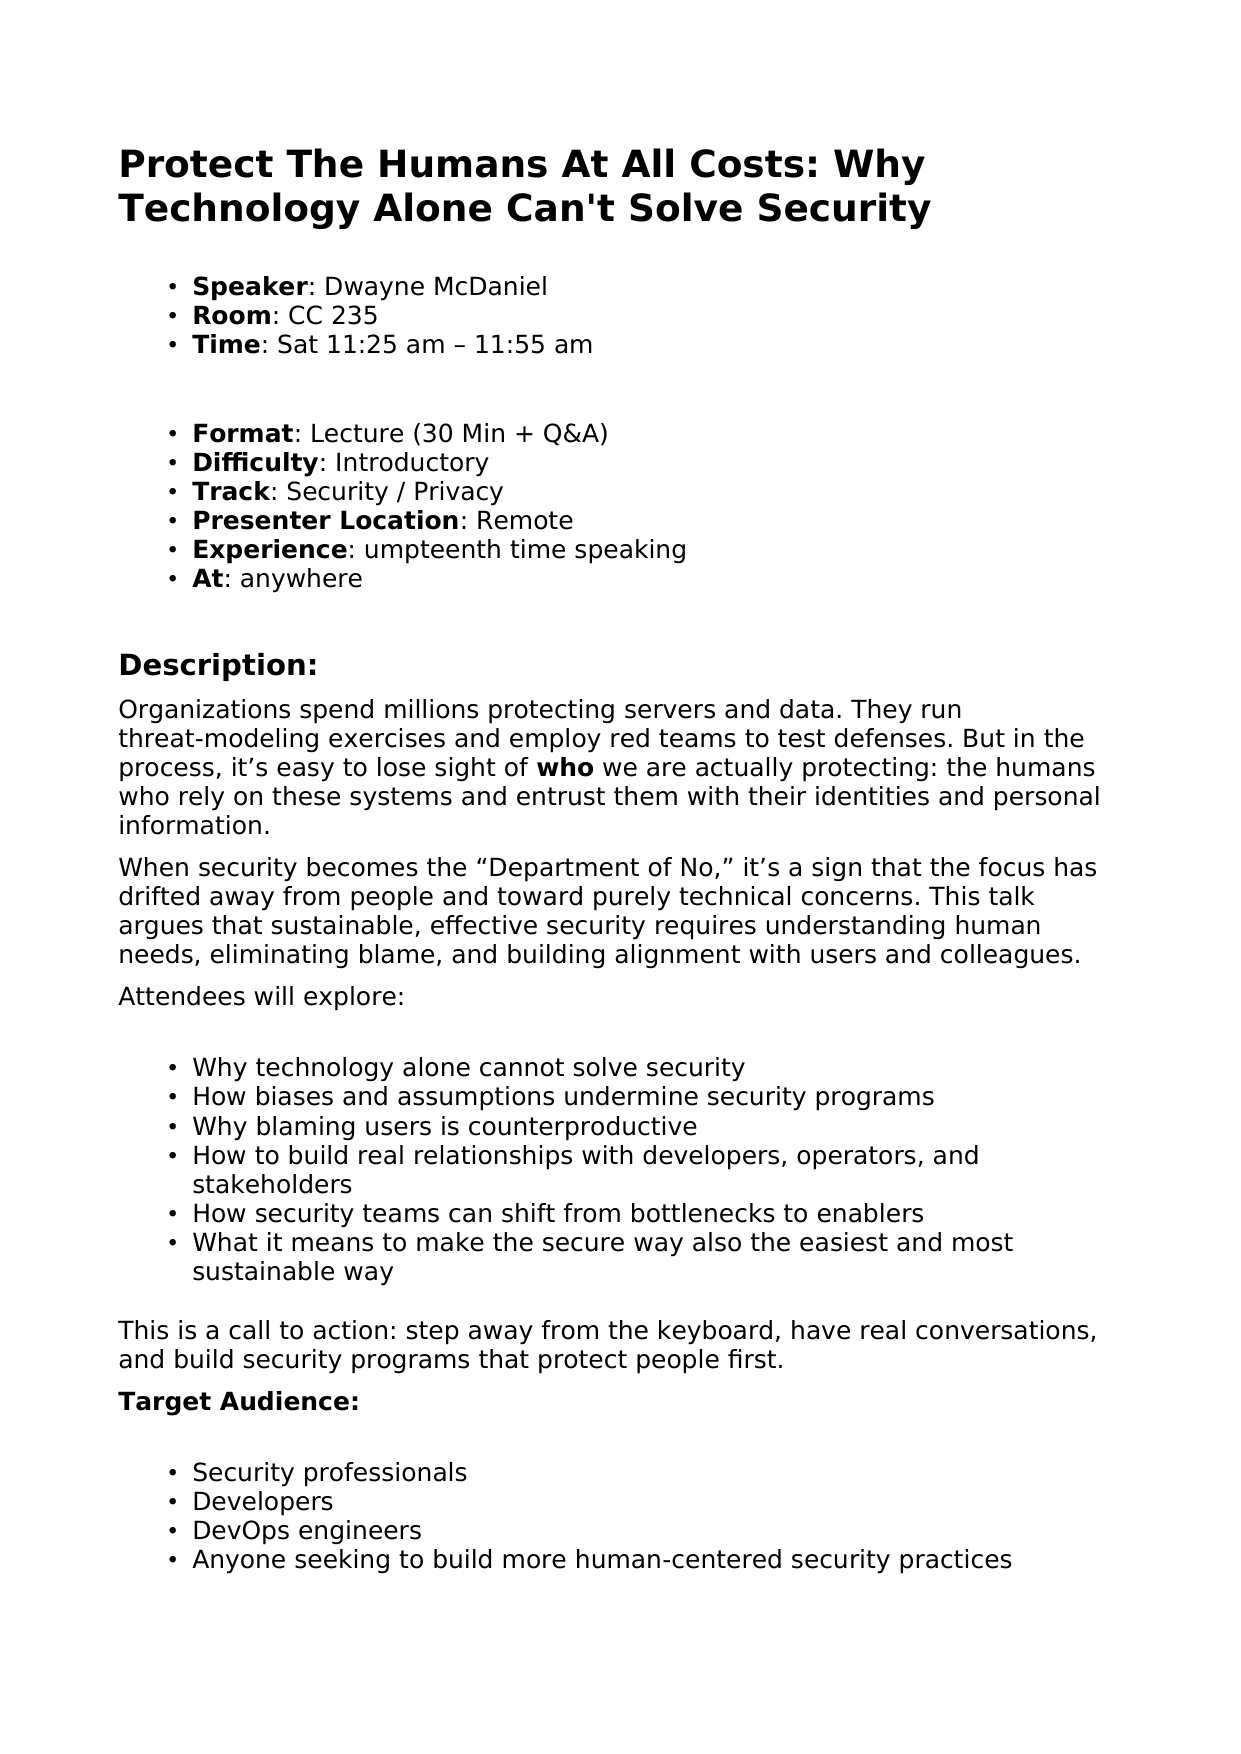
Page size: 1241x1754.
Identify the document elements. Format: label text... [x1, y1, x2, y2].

list At: anywhere [177, 565, 1122, 594]
list Security professionals [177, 1458, 1122, 1487]
list Why blaming users is counterproductive [177, 1112, 1122, 1141]
list How biases and assumptions undermine security programs [177, 1083, 1122, 1112]
list Anyone seeking to build more human‑centered security practices [177, 1546, 1122, 1575]
list Difficulty: Introductory [177, 448, 1122, 477]
list DevOps engineers [177, 1517, 1122, 1546]
list What it means to make the secure way also the easiest and most sustainable way [177, 1228, 1122, 1287]
list Developers [177, 1487, 1122, 1517]
text When security becomes the “Department of No,” it’s a sign that the focus has drifted away from people and toward purely technical concerns. This talk argues that sustainable, effective security requires understanding human needs, eliminating blame, and building alignment with users and colleagues. [118, 853, 1122, 970]
text Attendees will explore: [118, 982, 1122, 1011]
list Track: Security / Privacy [177, 477, 1122, 506]
list Presenter Location: Remote [177, 506, 1122, 536]
list Speaker: Dwayne McDaniel [177, 272, 1122, 302]
subtitle Description: [118, 648, 1122, 682]
list Format: Lecture (30 Min + Q&A) [177, 419, 1122, 448]
list Why technology alone cannot solve security [177, 1053, 1122, 1083]
text This is a call to action: step away from the keyboard, have real conversations, and build security programs that protect people first. [118, 1316, 1122, 1374]
list How security teams can shift from bottlenecks to enablers [177, 1199, 1122, 1228]
text Organizations spend millions protecting servers and data. They run threat‑modeling exercises and employ red teams to test defenses. But in the process, it’s easy to lose sight of who we are actually protecting: the humans who rely on these systems and entrust them with their identities and personal information. [118, 695, 1122, 841]
text Target Audience: [118, 1387, 1122, 1416]
subtitle Protect The Humans At All Costs: Why Technology Alone Can't Solve Security [118, 143, 1122, 230]
list Room: CC 235 [177, 302, 1122, 331]
list Experience: umpteenth time speaking [177, 536, 1122, 565]
list How to build real relationships with developers, operators, and stakeholders [177, 1141, 1122, 1199]
list Time: Sat 11:25 am – 11:55 am [177, 331, 1122, 360]
